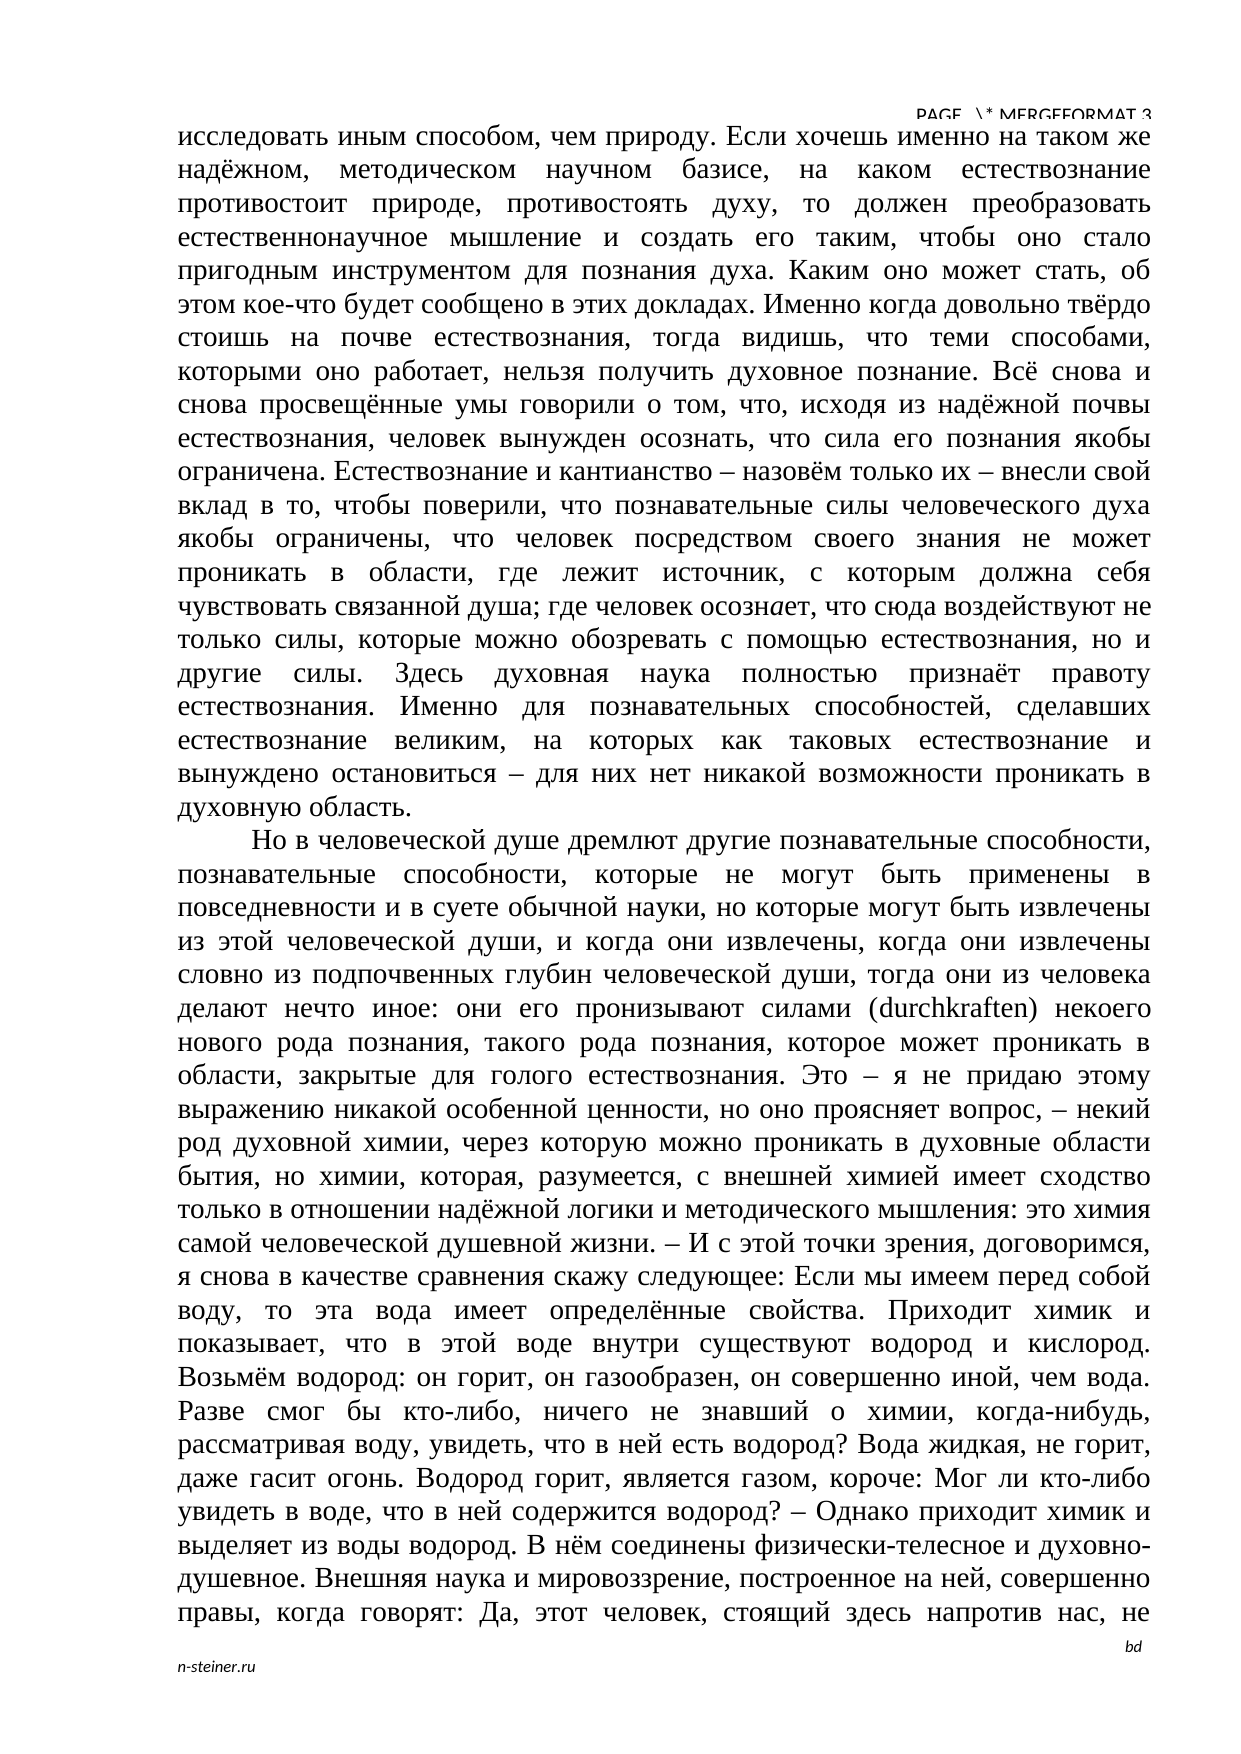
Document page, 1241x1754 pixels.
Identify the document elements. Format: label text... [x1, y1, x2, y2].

text исследовать иным способом, чем природу. Если хочешь именно на таком же надёжном, методическом научном базисе, на каком естествознание противостоит природе, противостоять духу, то должен преобразовать естественнонаучное мышление и создать его таким, чтобы оно стало пригодным инструментом для познания духа. Каким оно может стать, об этом кое-что будет сообщено в этих докладах. Именно когда довольно твёрдо стоишь на почве естествознания, тогда видишь, что теми способами, которыми оно работает, нельзя получить духовное познание. Всё снова и снова просвещённые умы говорили о том, что, исходя из надёжной почвы естествознания, человек вынужден осознать, что сила его познания якобы ограничена. Естествознание и кантианство – назовём только их – внесли свой вклад в то, чтобы поверили, что познавательные силы человеческого духа якобы ограничены, что человек посредством своего знания не может проникать в области, где лежит источник, с которым должна себя чувствовать связанной душа; где человек осознает, что сюда воздействуют не только силы, которые можно обозревать с помощью естествознания, но и другие силы. Здесь духовная наука полностью признаёт правоту естествознания. Именно для познавательных способностей, сделавших естествознание великим, на которых как таковых естествознание и вынуждено остановиться – для них нет никакой возможности проникать в духовную область. [177, 118, 1152, 822]
text Но в человеческой душе дремлют другие познавательные способности, познавательные способности, которые не могут быть применены в повседневности и в суете обычной науки, но которые могут быть извлечены из этой человеческой души, и когда они извлечены, когда они извлечены словно из подпочвенных глубин человеческой души, тогда они из человека делают нечто иное: они его пронизывают силами (durchkraften) некоего нового рода познания, такого рода познания, которое может проникать в области, закрытые для голого естествознания. Это – я не придаю этому выражению никакой особенной ценности, но оно проясняет вопрос, – некий род духовной химии, через которую можно проникать в духовные области бытия, но химии, которая, разумеется, с внешней химией имеет сходство только в отношении надёжной логики и методического мышления: это химия самой человеческой душевной жизни. – И с этой точки зрения, договоримся, я снова в качестве сравнения скажу следующее: Если мы имеем перед собой воду, то эта вода имеет определённые свойства. Приходит химик и показывает, что в этой воде внутри существуют водород и кислород. Возьмём водород: он горит, он газообразен, он совершенно иной, чем вода. Разве смог бы кто-либо, ничего не знавший о химии, когда-нибудь, рассматривая воду, увидеть, что в ней есть водород? Вода жидкая, не горит, даже гасит огонь. Водород горит, является газом, короче: Мог ли кто-либо увидеть в воде, что в ней содержится водород? – Однако приходит химик и выделяет из воды водород. В нём соединены физически-телесное и духовно-душевное. Внешняя наука и мировоззрение, построенное на ней, совершенно правы, когда говорят: Да, этот человек, стоящий здесь напротив нас, не [177, 822, 1152, 1627]
